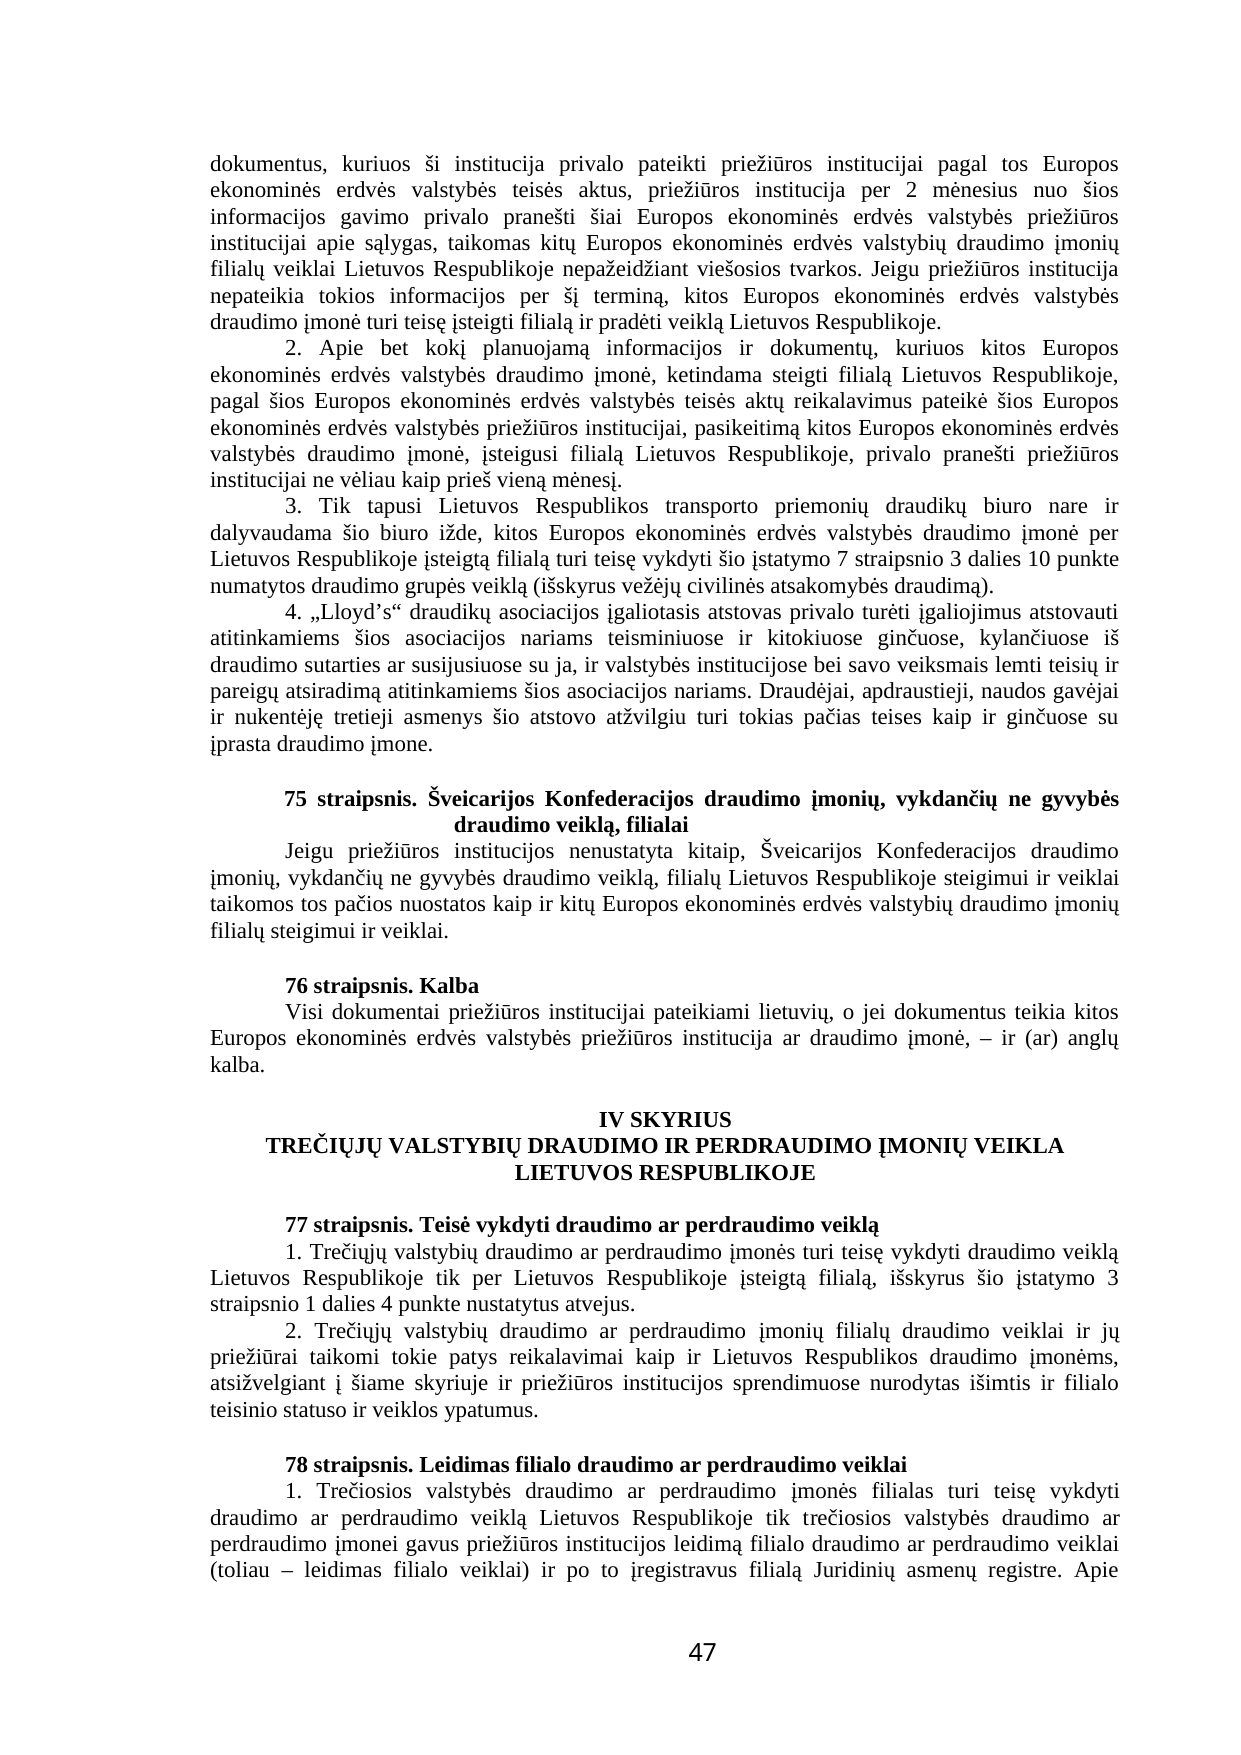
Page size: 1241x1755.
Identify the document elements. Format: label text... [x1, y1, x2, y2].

text Jeigu priežiūros institucijos nenustatyta kitaip, Šveicarijos Konfederacijos draudimo įmonių, vykdančių ne gyvybės draudimo veiklą, filialų Lietuvos Respublikoje steigimui ir veiklai taikomos tos pačios nuostatos kaip ir kitų Europos ekonominės erdvės valstybių draudimo įmonių filialų steigimui ir veiklai. [210, 838, 1120, 943]
text 1. Trečiųjų valstybių draudimo ar perdraudimo įmonės turi teisę vykdyti draudimo veiklą Lietuvos Respublikoje tik per Lietuvos Respublikoje įsteigtą filialą, išskyrus šio įstatymo 3 straipsnio 1 dalies 4 punkte nustatytus atvejus. [210, 1238, 1120, 1317]
text dokumentus, kuriuos ši institucija privalo pateikti priežiūros institucijai pagal tos Europos ekonominės erdvės valstybės teisės aktus, priežiūros institucija per 2 mėnesius nuo šios informacijos gavimo privalo pranešti šiai Europos ekonominės erdvės valstybės priežiūros institucijai apie sąlygas, taikomas kitų Europos ekonominės erdvės valstybių draudimo įmonių filialų veiklai Lietuvos Respublikoje nepažeidžiant viešosios tvarkos. Jeigu priežiūros institucija nepateikia tokios informacijos per šį terminą, kitos Europos ekonominės erdvės valstybės draudimo įmonė turi teisę įsteigti filialą ir pradėti veiklą Lietuvos Respublikoje. [210, 150, 1120, 334]
text 75 straipsnis. Šveicarijos Konfederacijos draudimo įmonių, vykdančių ne gyvybės draudimo veiklą, filialai [284, 785, 1120, 838]
text IV SKYRIUS [210, 1106, 1120, 1132]
text 78 straipsnis. Leidimas filialo draudimo ar perdraudimo veiklai [210, 1451, 1120, 1477]
text 2. Trečiųjų valstybių draudimo ar perdraudimo įmonių filialų draudimo veiklai ir jų priežiūrai taikomi tokie patys reikalavimai kaip ir Lietuvos Respublikos draudimo įmonėms, atsižvelgiant į šiame skyriuje ir priežiūros institucijos sprendimuose nurodytas išimtis ir filialo teisinio statuso ir veiklos ypatumus. [210, 1317, 1120, 1422]
text Visi dokumentai priežiūros institucijai pateikiami lietuvių, o jei dokumentus teikia kitos Europos ekonominės erdvės valstybės priežiūros institucija ar draudimo įmonė, – ir (ar) anglų kalba. [210, 998, 1120, 1077]
text 76 straipsnis. Kalba [210, 972, 1120, 998]
text 4. „Lloyd’s“ draudikų asociacijos įgaliotasis atstovas privalo turėti įgaliojimus atstovauti atitinkamiems šios asociacijos nariams teisminiuose ir kitokiuose ginčuose, kylančiuose iš draudimo sutarties ar susijusiuose su ja, ir valstybės institucijose bei savo veiksmais lemti teisių ir pareigų atsiradimą atitinkamiems šios asociacijos nariams. Draudėjai, apdraustieji, naudos gavėjai ir nukentėję tretieji asmenys šio atstovo atžvilgiu turi tokias pačias teises kaip ir ginčuose su įprasta draudimo įmone. [210, 598, 1120, 756]
text 1. Trečiosios valstybės draudimo ar perdraudimo įmonės filialas turi teisę vykdyti draudimo ar perdraudimo veiklą Lietuvos Respublikoje tik trečiosios valstybės draudimo ar perdraudimo įmonei gavus priežiūros institucijos leidimą filialo draudimo ar perdraudimo veiklai (toliau – leidimas filialo veiklai) ir po to įregistravus filialą Juridinių asmenų registre. Apie [210, 1477, 1120, 1583]
text 2. Apie bet kokį planuojamą informacijos ir dokumentų, kuriuos kitos Europos ekonominės erdvės valstybės draudimo įmonė, ketindama steigti filialą Lietuvos Respublikoje, pagal šios Europos ekonominės erdvės valstybės teisės aktų reikalavimus pateikė šios Europos ekonominės erdvės valstybės priežiūros institucijai, pasikeitimą kitos Europos ekonominės erdvės valstybės draudimo įmonė, įsteigusi filialą Lietuvos Respublikoje, privalo pranešti priežiūros institucijai ne vėliau kaip prieš vieną mėnesį. [210, 334, 1120, 493]
text 3. Tik tapusi Lietuvos Respublikos transporto priemonių draudikų biuro nare ir dalyvaudama šio biuro ižde, kitos Europos ekonominės erdvės valstybės draudimo įmonė per Lietuvos Respublikoje įsteigtą filialą turi teisę vykdyti šio įstatymo 7 straipsnio 3 dalies 10 punkte numatytos draudimo grupės veiklą (išskyrus vežėjų civilinės atsakomybės draudimą). [210, 493, 1120, 598]
text TREČIŲJŲ VALSTYBIŲ draudimo ir PERDRAUDIMO įmonių veikla LIETUVOS RESPUBLIKOJE [210, 1132, 1120, 1185]
text 77 straipsnis. Teisė vykdyti draudimo ar perdraudimo veiklą [210, 1211, 1120, 1238]
